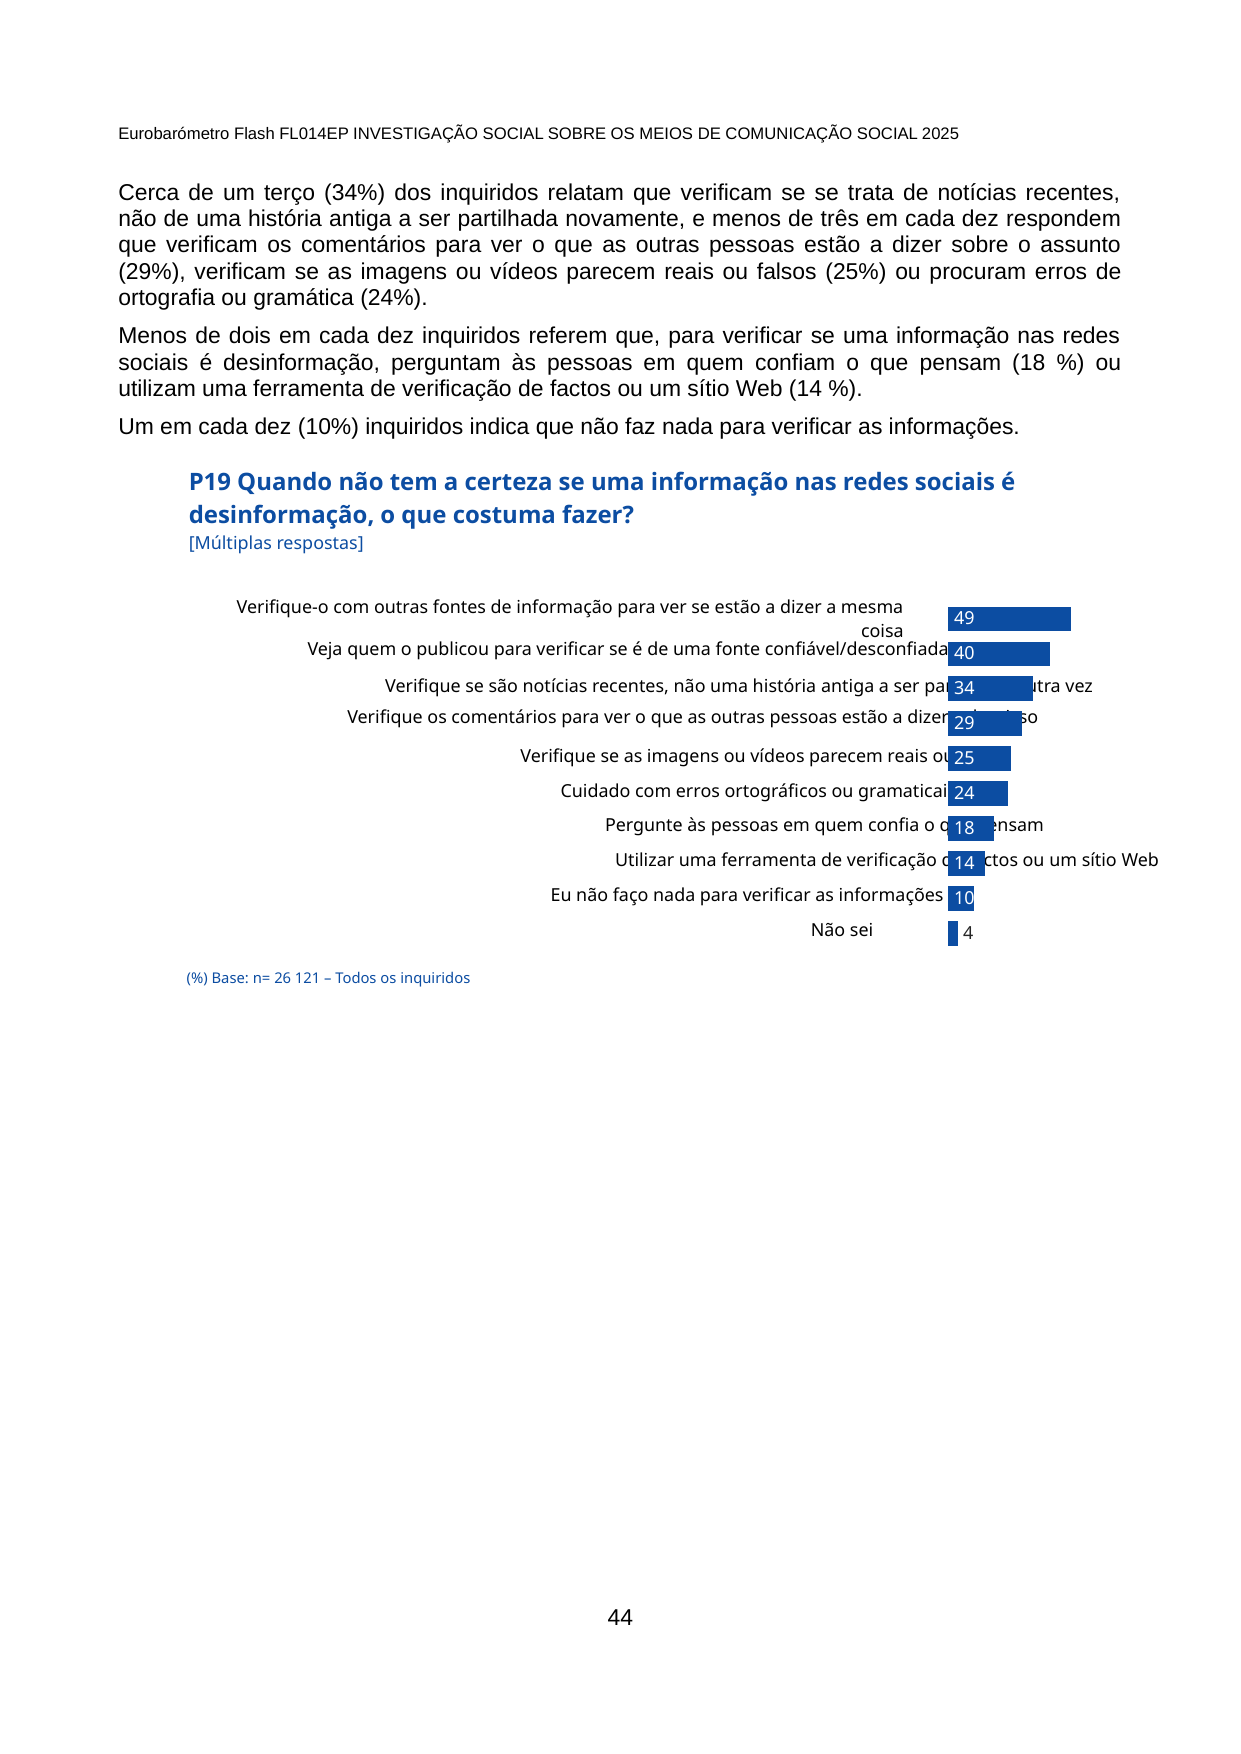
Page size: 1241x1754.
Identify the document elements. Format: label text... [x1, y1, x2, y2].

text Um em cada dez (10%) inquiridos indica que não faz nada para verificar as informações. [118, 413, 1122, 439]
text Cerca de um terço (34%) dos inquiridos relatam que verificam se se trata de notícias recentes, não de uma história antiga a ser partilhada novamente, e menos de três em cada dez respondem que verificam os comentários para ver o que as outras pessoas estão a dizer sobre o assunto (29%), verificam se as imagens ou vídeos parecem reais ou falsos (25%) ou procuram erros de ortografia ou gramática (24%). [118, 179, 1122, 310]
text Menos de dois em cada dez inquiridos referem que, para verificar se uma informação nas redes sociais é desinformação, perguntam às pessoas em quem confiam o que pensam (18 %) ou utilizam uma ferramenta de verificação de factos ou um sítio Web (14 %). [118, 322, 1122, 401]
